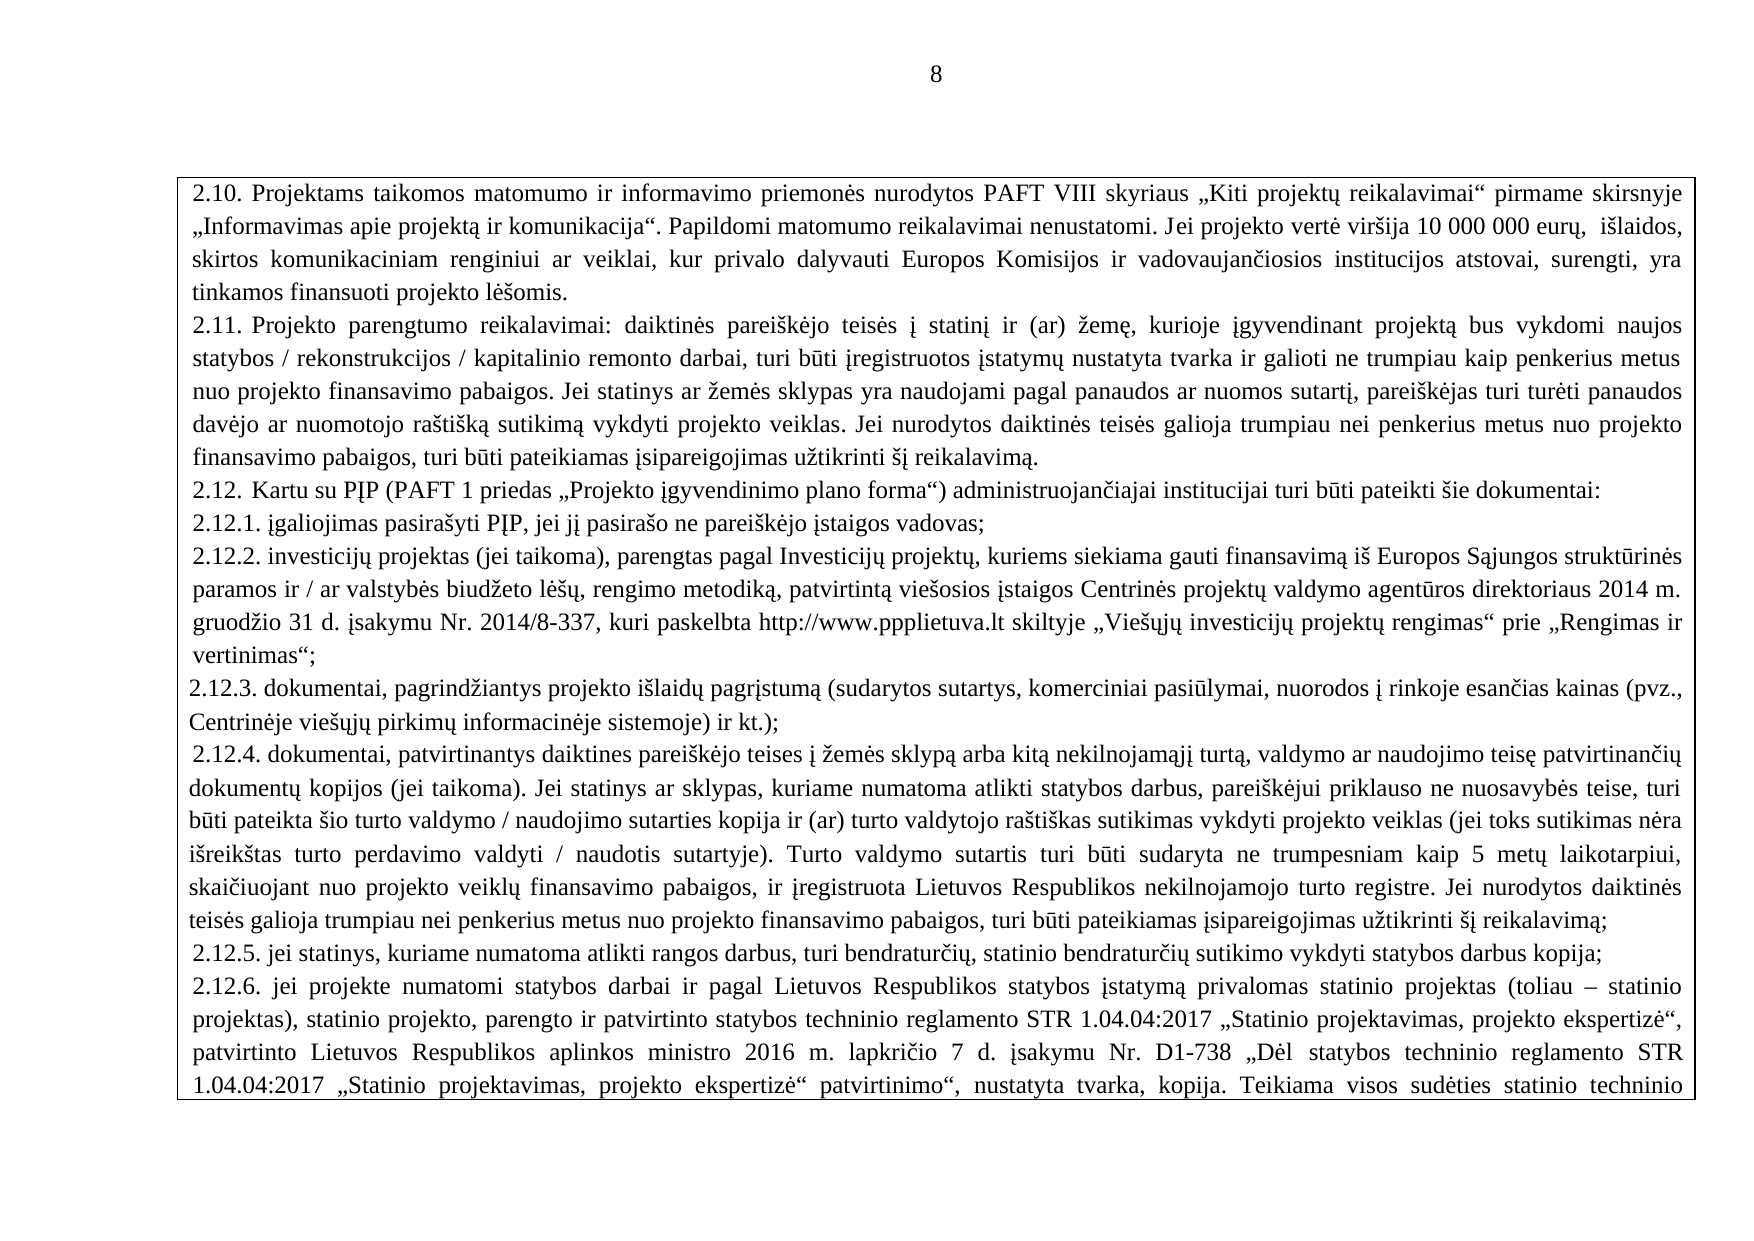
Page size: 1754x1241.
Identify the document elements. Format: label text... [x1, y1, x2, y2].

table_cell 2.10. Projektams taikomos matomumo ir informavimo priemonės nurodytos PAFT VIII skyriaus „Kiti projektų reikalavimai“ pirmame skirsnyje „Informavimas apie projektą ir komunikacija“. Papildomi matomumo reikalavimai nenustatomi. Jei projekto vertė viršija 10 000 000 eurų, išlaidos, skirtos komunikaciniam renginiui ar veiklai, kur privalo dalyvauti Europos Komisijos ir vadovaujančiosios institucijos atstovai, surengti, yra tinkamos finansuoti projekto lėšomis. 2.11. Projekto parengtumo reikalavimai: daiktinės pareiškėjo teisės į statinį ir (ar) žemę, kurioje įgyvendinant projektą bus vykdomi naujos statybos / rekonstrukcijos / kapitalinio remonto darbai, turi būti įregistruotos įstatymų nustatyta tvarka ir galioti ne trumpiau kaip penkerius metus nuo projekto finansavimo pabaigos. Jei statinys ar žemės sklypas yra naudojami pagal panaudos ar nuomos sutartį, pareiškėjas turi turėti panaudos davėjo ar nuomotojo raštišką sutikimą vykdyti projekto veiklas. Jei nurodytos daiktinės teisės galioja trumpiau nei penkerius metus nuo projekto finansavimo pabaigos, turi būti pateikiamas įsipareigojimas užtikrinti šį reikalavimą. 2.12. Kartu su PĮP (PAFT 1 priedas „Projekto įgyvendinimo plano forma“) administruojančiajai institucijai turi būti pateikti šie dokumentai: 2.12.1. įgaliojimas pasirašyti PĮP, jei jį pasirašo ne pareiškėjo įstaigos vadovas; 2.12.2. investicijų projektas (jei taikoma), parengtas pagal Investicijų projektų, kuriems siekiama gauti finansavimą iš Europos Sąjungos struktūrinės paramos ir / ar valstybės biudžeto lėšų, rengimo metodiką, patvirtintą viešosios įstaigos Centrinės projektų valdymo agentūros direktoriaus 2014 m. gruodžio 31 d. įsakymu Nr. 2014/8-337, kuri paskelbta http://www.ppplietuva.lt skiltyje „Viešųjų investicijų projektų rengimas“ prie „Rengimas ir vertinimas“; 2.12.3. dokumentai, pagrindžiantys projekto išlaidų pagrįstumą (sudarytos sutartys, komerciniai pasiūlymai, nuorodos į rinkoje esančias kainas (pvz., Centrinėje viešųjų pirkimų informacinėje sistemoje) ir kt.); 2.12.4. dokumentai, patvirtinantys daiktines pareiškėjo teises į žemės sklypą arba kitą nekilnojamąjį turtą, valdymo ar naudojimo teisę patvirtinančių dokumentų kopijos (jei taikoma). Jei statinys ar sklypas, kuriame numatoma atlikti statybos darbus, pareiškėjui priklauso ne nuosavybės teise, turi būti pateikta šio turto valdymo / naudojimo sutarties kopija ir (ar) turto valdytojo raštiškas sutikimas vykdyti projekto veiklas (jei toks sutikimas nėra išreikštas turto perdavimo valdyti / naudotis sutartyje). Turto valdymo sutartis turi būti sudaryta ne trumpesniam kaip 5 metų laikotarpiui, skaičiuojant nuo projekto veiklų finansavimo pabaigos, ir įregistruota Lietuvos Respublikos nekilnojamojo turto registre. Jei nurodytos daiktinės teisės galioja trumpiau nei penkerius metus nuo projekto finansavimo pabaigos, turi būti pateikiamas įsipareigojimas užtikrinti šį reikalavimą; 2.12.5. jei statinys, kuriame numatoma atlikti rangos darbus, turi bendraturčių, statinio bendraturčių sutikimo vykdyti statybos darbus kopija; 2.12.6. jei projekte numatomi statybos darbai ir pagal Lietuvos Respublikos statybos įstatymą privalomas statinio projektas (toliau – statinio projektas), statinio projekto, parengto ir patvirtinto statybos techninio reglamento STR 1.04.04:2017 „Statinio projektavimas, projekto ekspertizė“, patvirtinto Lietuvos Respublikos aplinkos ministro 2016 m. lapkričio 7 d. įsakymu Nr. D1-738 „Dėl statybos techninio reglamento STR 1.04.04:2017 „Statinio projektavimas, projekto ekspertizė“ patvirtinimo“, nustatyta tvarka, kopija. Teikiama visos sudėties statinio techninio [178, 178, 1694, 1098]
